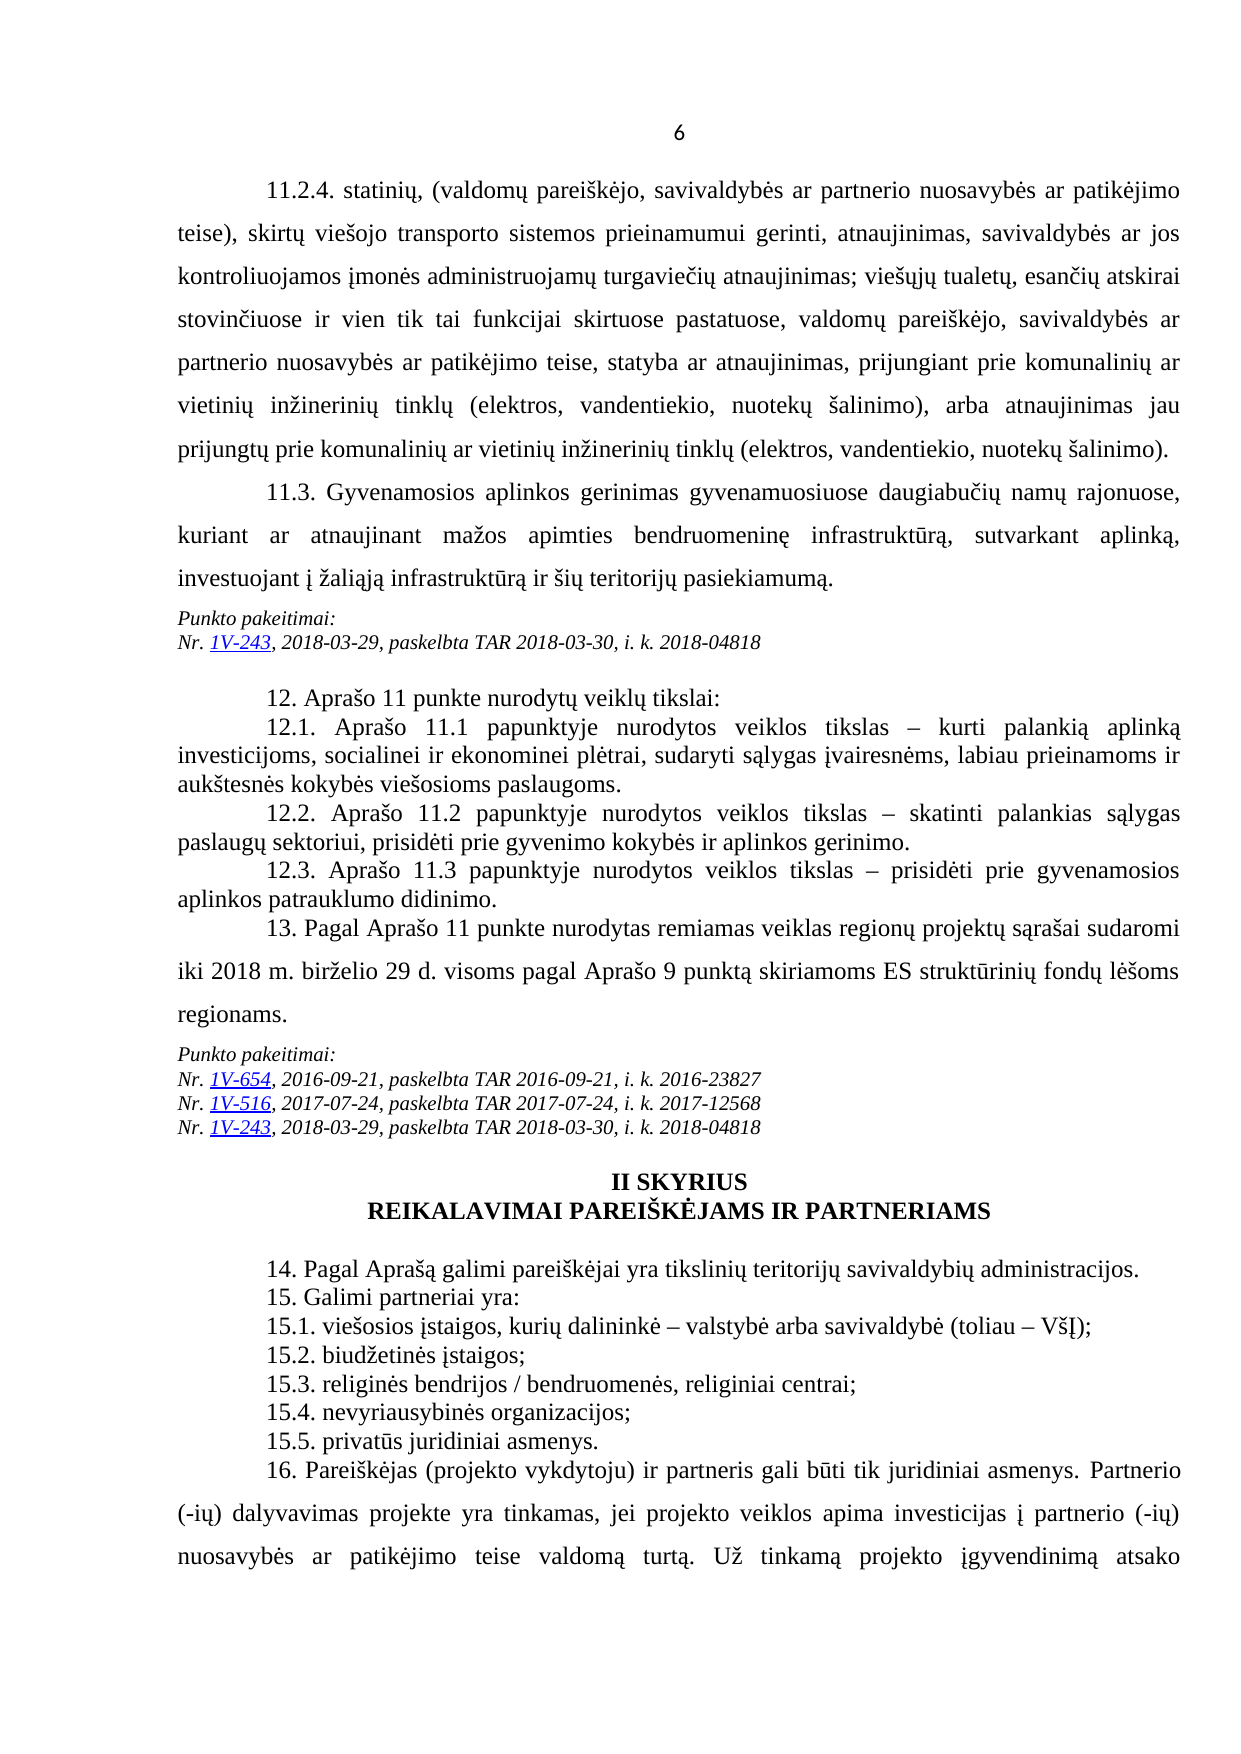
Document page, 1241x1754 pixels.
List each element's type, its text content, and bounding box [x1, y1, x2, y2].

text 12.3. Aprašo 11.3 papunktyje nurodytos veiklos tikslas – prisidėti prie gyvenamosios aplinkos patrauklumo didinimo. [177, 856, 1181, 913]
text 13. Pagal Aprašo 11 punkte nurodytas remiamas veiklas regionų projektų sąrašai sudaromi iki 2018 m. birželio 29 d. visoms pagal Aprašo 9 punktą skiriamoms ES struktūrinių fondų lėšoms regionams. [177, 913, 1181, 1028]
text 12.2. Aprašo 11.2 papunktyje nurodytos veiklos tikslas – skatinti palankias sąlygas paslaugų sektoriui, prisidėti prie gyvenimo kokybės ir aplinkos gerinimo. [177, 798, 1181, 856]
text Punkto pakeitimai: [177, 1042, 1181, 1066]
text 15.4. nevyriausybinės organizacijos; [177, 1397, 1181, 1426]
text 11.3. Gyvenamosios aplinkos gerinimas gyvenamuosiuose daugiabučių namų rajonuose, kuriant ar atnaujinant mažos apimties bendruomeninę infrastruktūrą, sutvarkant aplinką, investuojant į žaliąją infrastruktūrą ir šių teritorijų pasiekiamumą. [177, 477, 1181, 592]
text II SKYRIUS [177, 1167, 1181, 1196]
text 15.3. religinės bendrijos / bendruomenės, religiniai centrai; [177, 1369, 1181, 1397]
text 15.1. viešosios įstaigos, kurių dalininkė – valstybė arba savivaldybė (toliau – VšĮ); [177, 1311, 1181, 1340]
text 15.2. biudžetinės įstaigos; [177, 1340, 1181, 1369]
text Nr. 1V-243, 2018-03-29, paskelbta TAR 2018-03-30, i. k. 2018-04818 [177, 630, 1181, 654]
text 15.5. privatūs juridiniai asmenys. [177, 1426, 1181, 1455]
text 16. Pareiškėjas (projekto vykdytoju) ir partneris gali būti tik juridiniai asmenys. Partnerio (-ių) dalyvavimas projekte yra tinkamas, jei projekto veiklos apima investicijas į partnerio (-ių) nuosavybės ar patikėjimo teise valdomą turtą. Už tinkamą projekto įgyvendinimą atsako [177, 1455, 1181, 1570]
text 11.2.4. statinių, (valdomų pareiškėjo, savivaldybės ar partnerio nuosavybės ar patikėjimo teise), skirtų viešojo transporto sistemos prieinamumui gerinti, atnaujinimas, savivaldybės ar jos kontroliuojamos įmonės administruojamų turgaviečių atnaujinimas; viešųjų tualetų, esančių atskirai stovinčiuose ir vien tik tai funkcijai skirtuose pastatuose, valdomų pareiškėjo, savivaldybės ar partnerio nuosavybės ar patikėjimo teise, statyba ar atnaujinimas, prijungiant prie komunalinių ar vietinių inžinerinių tinklų (elektros, vandentiekio, nuotekų šalinimo), arba atnaujinimas jau prijungtų prie komunalinių ar vietinių inžinerinių tinklų (elektros, vandentiekio, nuotekų šalinimo). [177, 175, 1181, 462]
text 12. Aprašo 11 punkte nurodytų veiklų tikslai: [177, 683, 1181, 712]
text REIKALAVIMAI PAREIŠKĖJAMS IR PARTNERIAMS [177, 1196, 1181, 1225]
text 14. Pagal Aprašą galimi pareiškėjai yra tikslinių teritorijų savivaldybių administracijos. [177, 1254, 1181, 1282]
text Punkto pakeitimai: [177, 606, 1181, 630]
text 12.1. Aprašo 11.1 papunktyje nurodytos veiklos tikslas – kurti palankią aplinką investicijoms, socialinei ir ekonominei plėtrai, sudaryti sąlygas įvairesnėms, labiau prieinamoms ir aukštesnės kokybės viešosioms paslaugoms. [177, 712, 1181, 798]
text Nr. 1V-516, 2017-07-24, paskelbta TAR 2017-07-24, i. k. 2017-12568 [177, 1091, 1181, 1114]
text Nr. 1V-654, 2016-09-21, paskelbta TAR 2016-09-21, i. k. 2016-23827 [177, 1066, 1181, 1091]
text Nr. 1V-243, 2018-03-29, paskelbta TAR 2018-03-30, i. k. 2018-04818 [177, 1114, 1181, 1139]
text 15. Galimi partneriai yra: [177, 1282, 1181, 1311]
